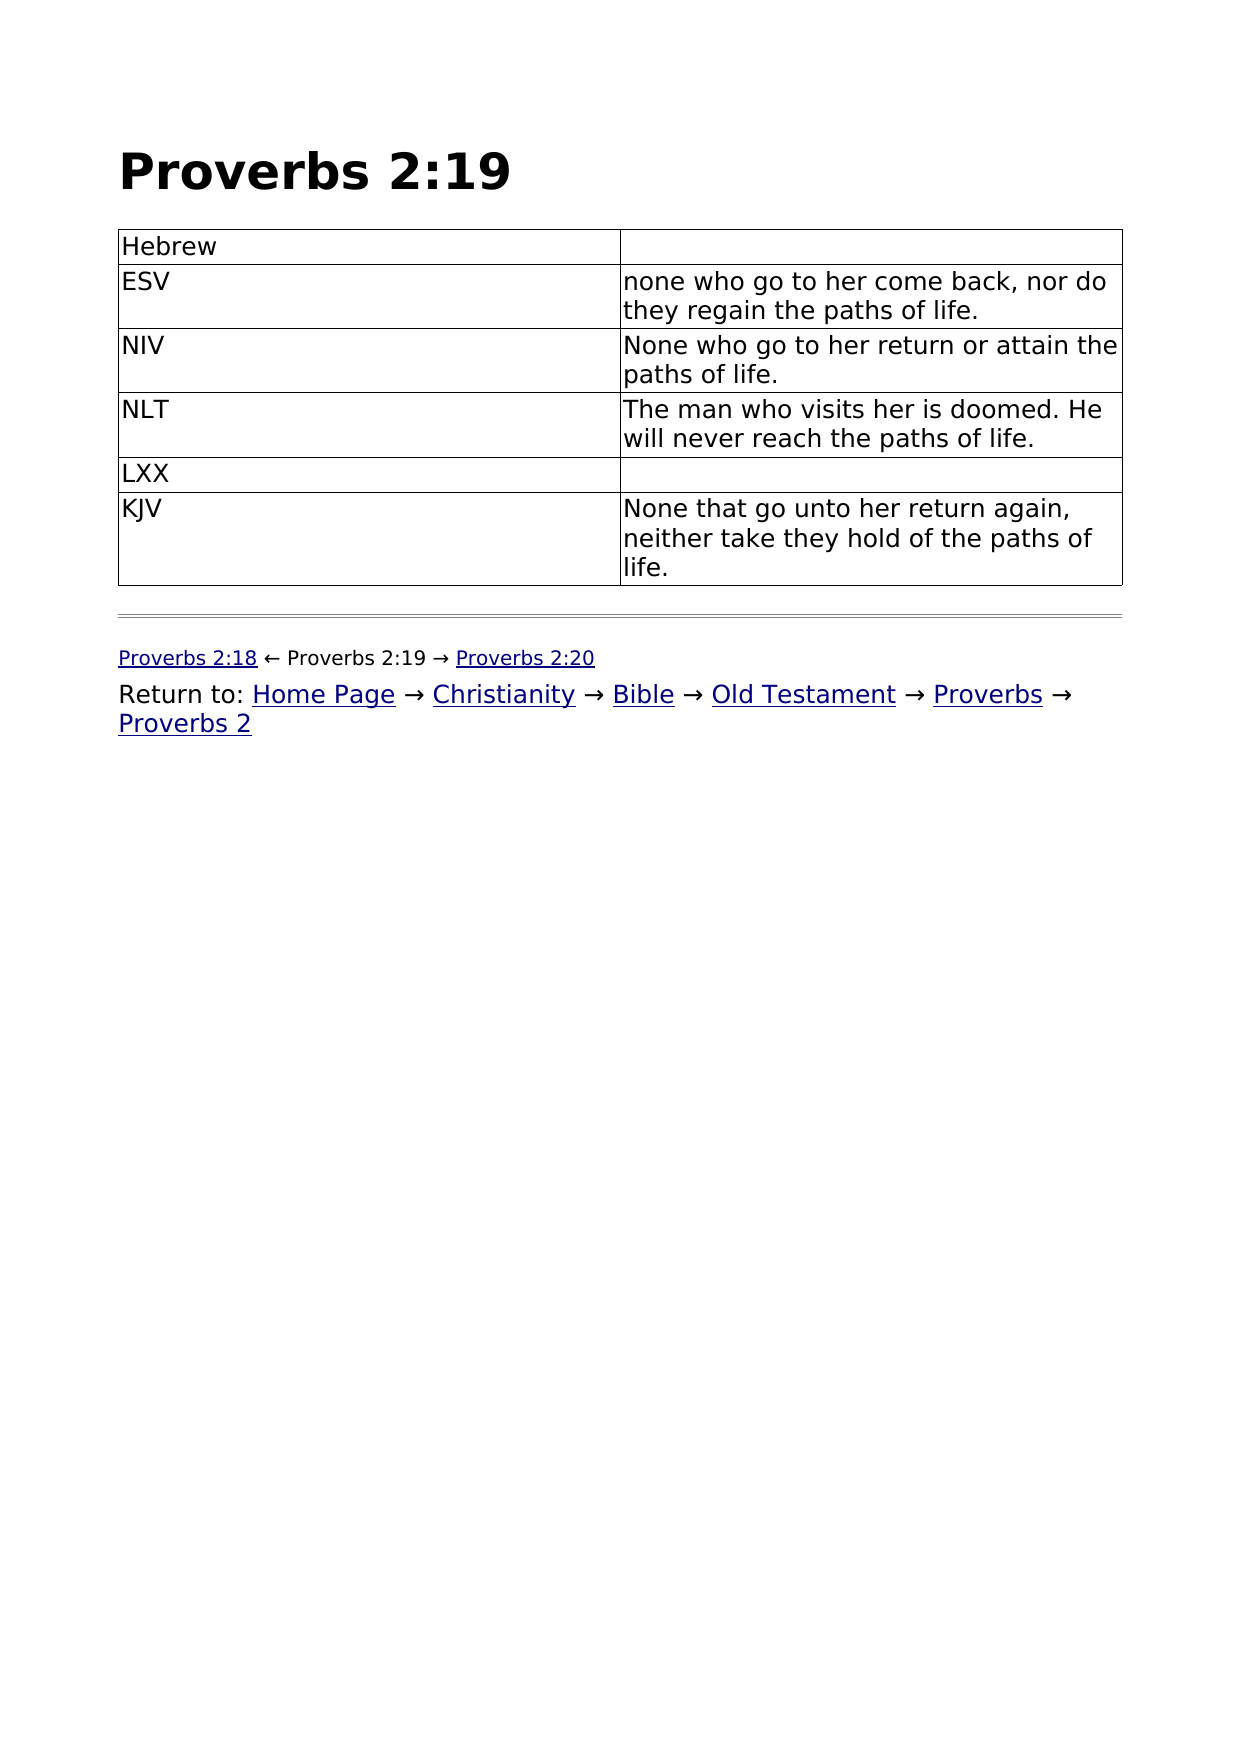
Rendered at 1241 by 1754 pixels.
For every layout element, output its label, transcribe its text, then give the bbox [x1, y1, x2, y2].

table_cell None that go unto her return again, neither take they hold of the paths of life. [621, 493, 1122, 585]
table_header [621, 230, 1122, 264]
table_cell NIV [119, 329, 620, 392]
table_cell LXX [119, 458, 620, 492]
text Return to: Home Page → Christianity → Bible → Old Testament → Proverbs → Proverbs 2 [118, 680, 1122, 739]
table_cell NLT [119, 393, 620, 457]
table_header Hebrew [119, 230, 620, 264]
table_cell none who go to her come back, nor do they regain the paths of life. [621, 265, 1122, 328]
subtitle Proverbs 2:19 [118, 143, 1122, 201]
table_cell [621, 458, 1122, 492]
table_cell None who go to her return or attain the paths of life. [621, 329, 1122, 392]
text Proverbs 2:18 ← Proverbs 2:19 → Proverbs 2:20 [118, 646, 1122, 680]
table_cell ESV [119, 265, 620, 328]
table_cell KJV [119, 493, 620, 585]
table_cell The man who visits her is doomed. He will never reach the paths of life. [621, 393, 1122, 457]
